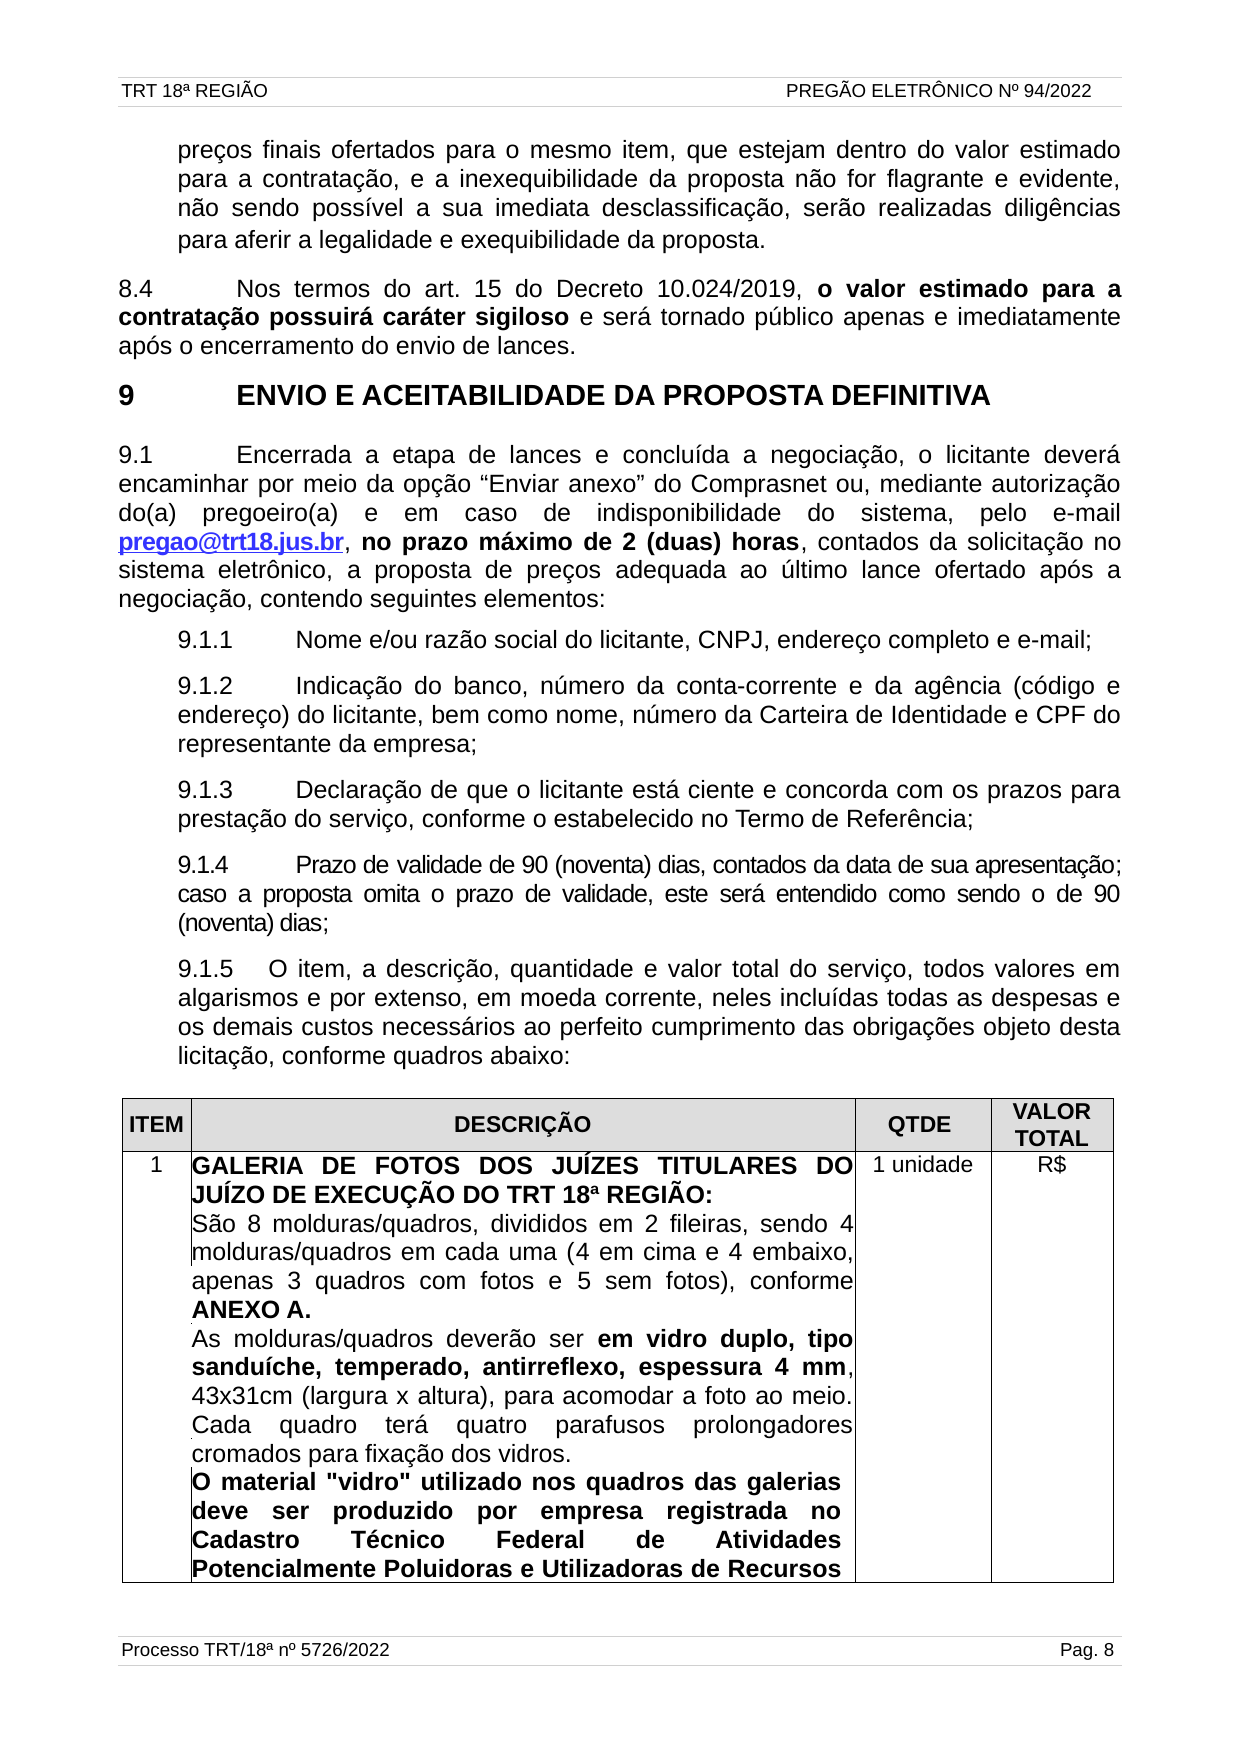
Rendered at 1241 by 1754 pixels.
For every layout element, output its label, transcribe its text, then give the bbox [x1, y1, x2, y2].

list 9.1.4 Prazo de validade de 90 (noventa) dias, contados da data de sua apresentação; caso a proposta omita o prazo de validade, este será entendido como sendo o de 90 (noventa) dias; [177, 850, 1122, 937]
table_cell GALERIA DE FOTOS DOS JUÍZES TITULARES DO JUÍZO DE EXECUÇÃO DO TRT 18ª REGIÃO: São 8 molduras/quadros, divididos em 2 fileiras, sendo 4 molduras/quadros em cada uma (4 em cima e 4 embaixo, apenas 3 quadros com fotos e 5 sem fotos), conforme ANEXO A. As molduras/quadros deverão ser em vidro duplo, tipo sanduíche, temperado, antirreflexo, espessura 4 mm, 43x31cm (largura x altura), para acomodar a foto ao meio. Cada quadro terá quatro parafusos prolongadores cromados para fixação dos vidros. O material "vidro" utilizado nos quadros das galerias deve ser produzido por empresa registrada no Cadastro Técnico Federal de Atividades Potencialmente Poluidoras e Utilizadoras de Recursos [192, 1152, 855, 1582]
table_header QTDE [856, 1099, 991, 1151]
list 9.1.3 Declaração de que o licitante está ciente e concorda com os prazos para prestação do serviço, conforme o estabelecido no Termo de Referência; [177, 775, 1122, 833]
table_cell 1 unidade [856, 1152, 991, 1582]
table_cell 1 [123, 1152, 191, 1582]
table_header VALOR TOTAL [992, 1099, 1113, 1151]
list O item, a descrição, quantidade e valor total do serviço, todos valores em algarismos e por extenso, em moeda corrente, neles incluídas todas as despesas e os demais custos necessários ao perfeito cumprimento das obrigações objeto desta licitação, conforme quadros abaixo: [178, 954, 1122, 1069]
table_header ITEM [123, 1099, 191, 1151]
text 9.1 Encerrada a etapa de lances e concluída a negociação, o licitante deverá encaminhar por meio da opção “Enviar anexo” do Comprasnet ou, mediante autorização do(a) pregoeiro(a) e em caso de indisponibilidade do sistema, pelo e-mail pregao@trt18.jus.br, no prazo máximo de 2 (duas) horas, contados da solicitação no sistema eletrônico, a proposta de preços adequada ao último lance ofertado após a negociação, contendo seguintes elementos: [118, 441, 1122, 613]
text 8.4 Nos termos do art. 15 do Decreto 10.024/2019, o valor estimado para a contratação possuirá caráter sigiloso e será tornado público apenas e imediatamente após o encerramento do envio de lances. [118, 273, 1122, 360]
table_header DESCRIÇÃO [192, 1099, 855, 1151]
text 9.1.2 Indicação do banco, número da conta-corrente e da agência (código e endereço) do licitante, bem como nome, número da Carteira de Identidade e CPF do representante da empresa; [177, 671, 1122, 757]
table_cell R$ [992, 1152, 1113, 1582]
text preços finais ofertados para o mesmo item, que estejam dentro do valor estimado para a contratação, e a inexequibilidade da proposta não for flagrante e evidente, não sendo possível a sua imediata desclassificação, serão realizadas diligências para aferir a legalidade e exequibilidade da proposta. [177, 136, 1122, 256]
text 9 ENVIO E ACEITABILIDADE DA PROPOSTA DEFINITIVA [118, 377, 1122, 411]
text 9.1.1 Nome e/ou razão social do licitante, CNPJ, endereço completo e e-mail; [177, 625, 1122, 653]
